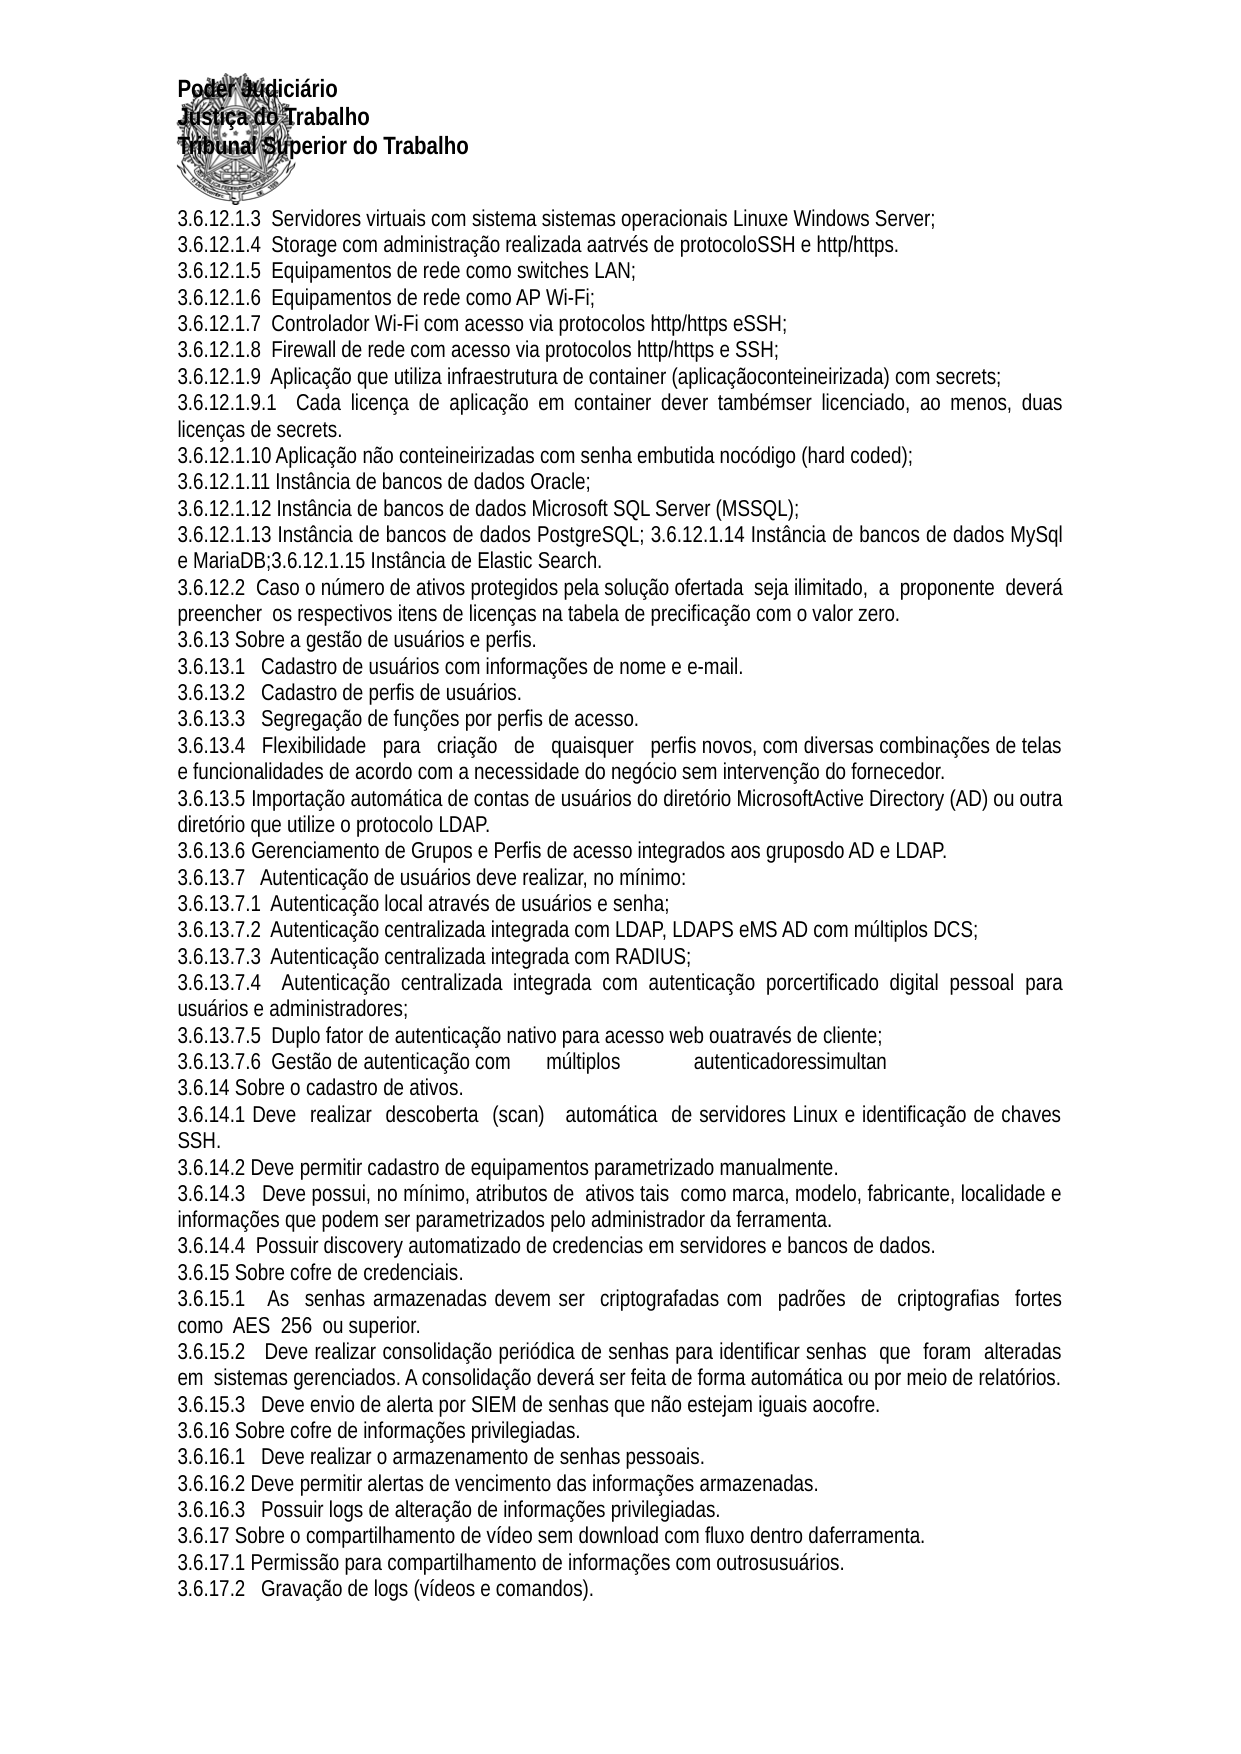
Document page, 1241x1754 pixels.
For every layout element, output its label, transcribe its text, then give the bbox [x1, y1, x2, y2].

text 3.6.16.1 Deve realizar o armazenamento de senhas pessoais. [177, 1443, 1063, 1470]
text 3.6.13.5 Importação automática de contas de usuários do diretório MicrosoftActive Directory (AD) ou outra diretório que utilize o protocolo LDAP. [177, 784, 1063, 837]
text 3.6.16.2 Deve permitir alertas de vencimento das informações armazenadas. [177, 1470, 1063, 1496]
text 3.6.16 Sobre cofre de informações privilegiadas. [177, 1417, 1063, 1443]
text 3.6.13.7.2 Autenticação centralizada integrada com LDAP, LDAPS eMS AD com múltiplos DCS; [177, 916, 1063, 943]
text 3.6.12.1.9.1 Cada licença de aplicação em container dever tambémser licenciado, ao menos, duas licenças de secrets. [177, 389, 1063, 442]
text 3.6.12.1.6 Equipamentos de rede como AP Wi-Fi; [177, 284, 1063, 310]
text 3.6.14.4 Possuir discovery automatizado de credencias em servidores e bancos de dados. [177, 1232, 1063, 1259]
text 3.6.12.1.8 Firewall de rede com acesso via protocolos http/https e SSH; [177, 336, 1063, 363]
text 3.6.17.1 Permissão para compartilhamento de informações com outrosusuários. [177, 1549, 1063, 1575]
text 3.6.12.1.13 Instância de bancos de dados PostgreSQL; 3.6.12.1.14 Instância de bancos de dados MySql e MariaDB;3.6.12.1.15 Instância de Elastic Search. [177, 521, 1063, 574]
text 3.6.12.1.10 Aplicação não conteineirizadas com senha embutida nocódigo (hard coded); [177, 442, 1063, 468]
text 3.6.17 Sobre o compartilhamento de vídeo sem download com fluxo dentro daferramenta. [177, 1522, 1063, 1549]
text 3.6.13.7.4 Autenticação centralizada integrada com autenticação porcertificado digital pessoal para usuários e administradores; [177, 969, 1063, 1022]
text 3.6.12.1.4 Storage com administração realizada aatrvés de protocoloSSH e http/https. [177, 231, 1063, 257]
text 3.6.13.7.3 Autenticação centralizada integrada com RADIUS; [177, 943, 1063, 969]
text 3.6.12.1.12 Instância de bancos de dados Microsoft SQL Server (MSSQL); [177, 494, 1063, 521]
text 3.6.14.3 Deve possui, no mínimo, atributos de ativos tais como marca, modelo, fabricante, localidade e informações que podem ser parametrizados pelo administrador da ferramenta. [177, 1180, 1063, 1232]
text 3.6.15 Sobre cofre de credenciais. [177, 1259, 1063, 1285]
text 3.6.14.1 Deve realizar descoberta (scan) automática de servidores Linux e identificação de chaves SSH. [177, 1101, 1063, 1153]
text 3.6.13.7.6 Gestão de autenticação com múltiplos autenticadoressimultan [177, 1048, 1063, 1074]
text 3.6.12.1.7 Controlador Wi-Fi com acesso via protocolos http/https eSSH; [177, 310, 1063, 336]
text 3.6.15.2 Deve realizar consolidação periódica de senhas para identificar senhas que foram alteradas em sistemas gerenciados. A consolidação deverá ser feita de forma automática ou por meio de relatórios. [177, 1338, 1063, 1391]
text 3.6.13.7.1 Autenticação local através de usuários e senha; [177, 890, 1063, 916]
text 3.6.16.3 Possuir logs de alteração de informações privilegiadas. [177, 1496, 1063, 1522]
text 3.6.13 Sobre a gestão de usuários e perfis. [177, 626, 1063, 653]
text 3.6.15.3 Deve envio de alerta por SIEM de senhas que não estejam iguais aocofre. [177, 1391, 1063, 1417]
text 3.6.13.3 Segregação de funções por perfis de acesso. [177, 705, 1063, 732]
text 3.6.15.1 As senhas armazenadas devem ser criptografadas com padrões de criptografias fortes como AES 256 ou superior. [177, 1285, 1063, 1338]
picture [176, 73, 296, 205]
text 3.6.13.7 Autenticação de usuários deve realizar, no mínimo: [177, 863, 1063, 890]
text 3.6.14.2 Deve permitir cadastro de equipamentos parametrizado manualmente. [177, 1153, 1063, 1180]
text 3.6.12.1.9 Aplicação que utiliza infraestrutura de container (aplicaçãoconteineirizada) com secrets; [177, 363, 1063, 389]
text 3.6.13.2 Cadastro de perfis de usuários. [177, 679, 1063, 705]
text 3.6.12.1.11 Instância de bancos de dados Oracle; [177, 468, 1063, 494]
text 3.6.13.4 Flexibilidade para criação de quaisquer perfis novos, com diversas combinações de telas e funcionalidades de acordo com a necessidade do negócio sem intervenção do fornecedor. [177, 732, 1063, 784]
text 3.6.13.7.5 Duplo fator de autenticação nativo para acesso web ouatravés de cliente; [177, 1022, 1063, 1048]
text 3.6.17.2 Gravação de logs (vídeos e comandos). [177, 1575, 1063, 1601]
text 3.6.13.6 Gerenciamento de Grupos e Perfis de acesso integrados aos gruposdo AD e LDAP. [177, 837, 1063, 863]
text 3.6.12.1.3 Servidores virtuais com sistema sistemas operacionais Linuxe Windows Server; [177, 188, 1063, 231]
text 3.6.12.2 Caso o número de ativos protegidos pela solução ofertada seja ilimitado, a proponente deverá preencher os respectivos itens de licenças na tabela de precificação com o valor zero. [177, 574, 1063, 626]
text 3.6.14 Sobre o cadastro de ativos. [177, 1074, 1063, 1101]
text 3.6.13.1 Cadastro de usuários com informações de nome e e-mail. [177, 653, 1063, 679]
text 3.6.12.1.5 Equipamentos de rede como switches LAN; [177, 257, 1063, 284]
